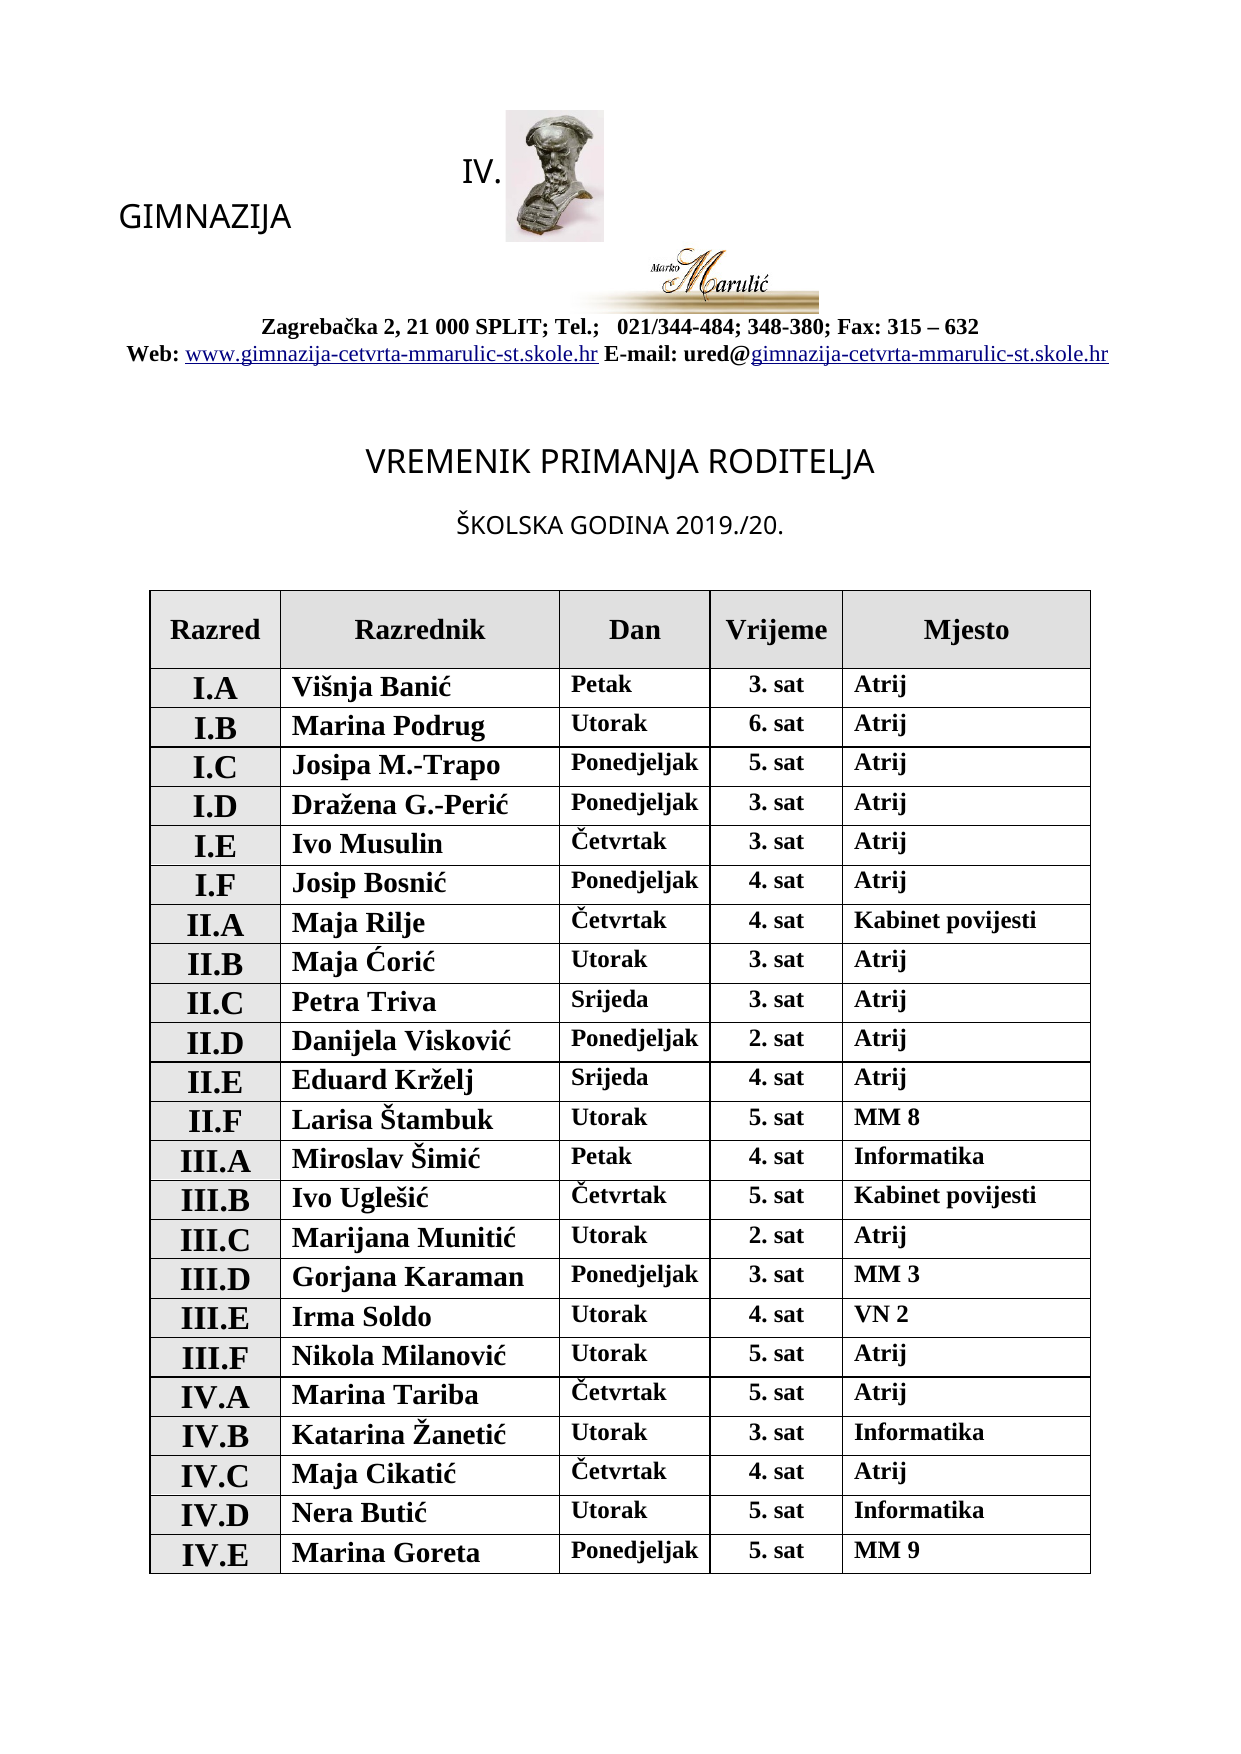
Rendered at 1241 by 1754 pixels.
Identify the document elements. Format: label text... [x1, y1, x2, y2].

table_cell Atrij [843, 787, 1090, 825]
table_cell 4. sat [711, 866, 842, 904]
table_cell Marina Goreta [281, 1535, 559, 1573]
table_cell 5. sat [711, 1496, 842, 1534]
table_cell III.D [151, 1259, 280, 1298]
table_cell MM 3 [843, 1259, 1090, 1298]
table_cell 3. sat [711, 944, 842, 983]
table_cell Ponedjeljak [560, 787, 709, 825]
table_cell Atrij [843, 866, 1090, 904]
table_cell Atrij [843, 826, 1090, 864]
table_cell Četvrtak [560, 826, 709, 864]
table_cell 3. sat [711, 1417, 842, 1455]
table_cell II.D [151, 1023, 280, 1061]
table_cell Atrij [843, 748, 1090, 786]
table_cell 5. sat [711, 1535, 842, 1573]
table_cell Marijana Munitić [281, 1220, 559, 1258]
table_cell Atrij [843, 669, 1090, 707]
table_cell Četvrtak [560, 905, 709, 943]
table_cell III.F [151, 1338, 280, 1376]
table_cell III.E [151, 1299, 280, 1337]
subtitle [604, 148, 1122, 238]
table_cell Marina Tariba [281, 1378, 559, 1416]
table_cell Informatika [843, 1496, 1090, 1534]
table_cell Atrij [843, 1023, 1090, 1061]
table_cell 3. sat [711, 826, 842, 864]
table_cell Miroslav Šimić [281, 1141, 559, 1179]
table_cell Marina Podrug [281, 708, 559, 746]
table_cell Irma Soldo [281, 1299, 559, 1337]
table_cell Ponedjeljak [560, 1535, 709, 1573]
table_cell Larisa Štambuk [281, 1102, 559, 1140]
table_cell IV.D [151, 1496, 280, 1534]
table_cell 5. sat [711, 1102, 842, 1140]
table_cell 3. sat [711, 669, 842, 707]
table_cell I.F [151, 866, 280, 904]
text VREMENIK PRIMANJA RODITELJA [118, 438, 1122, 484]
table_header Vrijeme [711, 591, 842, 668]
table_cell Nikola Milanović [281, 1338, 559, 1376]
table_cell Ivo Musulin [281, 826, 559, 864]
table_cell II.E [151, 1063, 280, 1101]
table_cell 4. sat [711, 1299, 842, 1337]
table_cell I.E [151, 826, 280, 864]
table_cell Ponedjeljak [560, 1259, 709, 1298]
table_cell III.B [151, 1181, 280, 1219]
table_cell 4. sat [711, 1456, 842, 1494]
table_cell Josip Bosnić [281, 866, 559, 904]
table_cell Maja Rilje [281, 905, 559, 943]
subtitle Zagrebačka 2, 21 000 SPLIT; Tel.; 021/344-484; 348-380; Fax: 315 – 632 [118, 313, 1122, 340]
table_cell 5. sat [711, 1378, 842, 1416]
table_cell IV.B [151, 1417, 280, 1455]
table_cell Utorak [560, 944, 709, 983]
table_cell Atrij [843, 1063, 1090, 1101]
table_cell Katarina Žanetić [281, 1417, 559, 1455]
table_cell 4. sat [711, 905, 842, 943]
table_cell MM 9 [843, 1535, 1090, 1573]
table_cell Atrij [843, 708, 1090, 746]
table_header Mjesto [843, 591, 1090, 668]
table_cell 3. sat [711, 984, 842, 1022]
table_cell Informatika [843, 1417, 1090, 1455]
table_header Razred [151, 591, 280, 668]
table_cell MM 8 [843, 1102, 1090, 1140]
table_cell 3. sat [711, 1259, 842, 1298]
table_cell IV.A [151, 1378, 280, 1416]
table_cell Četvrtak [560, 1181, 709, 1219]
table_cell Nera Butić [281, 1496, 559, 1534]
table_cell Srijeda [560, 984, 709, 1022]
table_cell IV.C [151, 1456, 280, 1494]
table_cell II.A [151, 905, 280, 943]
table_cell Kabinet povijesti [843, 1181, 1090, 1219]
table_cell Utorak [560, 1496, 709, 1534]
table_cell Gorjana Karaman [281, 1259, 559, 1298]
table_cell Ponedjeljak [560, 866, 709, 904]
table_header Dan [560, 591, 709, 668]
table_cell Utorak [560, 1417, 709, 1455]
table_cell Atrij [843, 1456, 1090, 1494]
table_cell Maja Cikatić [281, 1456, 559, 1494]
table_header Razrednik [281, 591, 559, 668]
table_cell VN 2 [843, 1299, 1090, 1337]
table_cell Maja Ćorić [281, 944, 559, 983]
table_cell Srijeda [560, 1063, 709, 1101]
table_cell II.B [151, 944, 280, 983]
table_cell Atrij [843, 1378, 1090, 1416]
table_cell Petak [560, 1141, 709, 1179]
table_cell Atrij [843, 1220, 1090, 1258]
table_cell Utorak [560, 1102, 709, 1140]
table_cell Utorak [560, 708, 709, 746]
table_cell Ponedjeljak [560, 1023, 709, 1061]
table_cell I.C [151, 748, 280, 786]
table_cell II.C [151, 984, 280, 1022]
table_cell I.D [151, 787, 280, 825]
subtitle IV. GIMNAZIJA [118, 148, 505, 238]
table_cell II.F [151, 1102, 280, 1140]
table_cell Atrij [843, 944, 1090, 983]
table_cell Ivo Uglešić [281, 1181, 559, 1219]
table_cell IV.E [151, 1535, 280, 1573]
table_cell 2. sat [711, 1023, 842, 1061]
table_cell 3. sat [711, 787, 842, 825]
table_cell 5. sat [711, 1181, 842, 1219]
text ŠKOLSKA GODINA 2019./20. [118, 508, 1122, 542]
table_cell Utorak [560, 1299, 709, 1337]
table_cell Atrij [843, 1338, 1090, 1376]
table_cell 6. sat [711, 708, 842, 746]
table_cell Kabinet povijesti [843, 905, 1090, 943]
table_cell Četvrtak [560, 1456, 709, 1494]
table_cell 5. sat [711, 748, 842, 786]
text Web: www.gimnazija-cetvrta-mmarulic-st.skole.hr E-mail: ured@gimnazija-cetvrta-mmarulic-st.skole.hr [118, 340, 1122, 366]
table_cell Utorak [560, 1338, 709, 1376]
table_cell Utorak [560, 1220, 709, 1258]
table_cell Ponedjeljak [560, 748, 709, 786]
table_cell Eduard Krželj [281, 1063, 559, 1101]
table_cell III.A [151, 1141, 280, 1179]
table_cell I.A [151, 669, 280, 707]
table_cell Informatika [843, 1141, 1090, 1179]
table_cell Dražena G.-Perić [281, 787, 559, 825]
table_cell 4. sat [711, 1063, 842, 1101]
table_cell 4. sat [711, 1141, 842, 1179]
table_cell Petak [560, 669, 709, 707]
table_cell 2. sat [711, 1220, 842, 1258]
table_cell Petra Triva [281, 984, 559, 1022]
table_cell 5. sat [711, 1338, 842, 1376]
table_cell I.B [151, 708, 280, 746]
table_cell III.C [151, 1220, 280, 1258]
table_cell Danijela Visković [281, 1023, 559, 1061]
table_cell Četvrtak [560, 1378, 709, 1416]
table_cell Atrij [843, 984, 1090, 1022]
table_cell Višnja Banić [281, 669, 559, 707]
table_cell Josipa M.-Trapo [281, 748, 559, 786]
